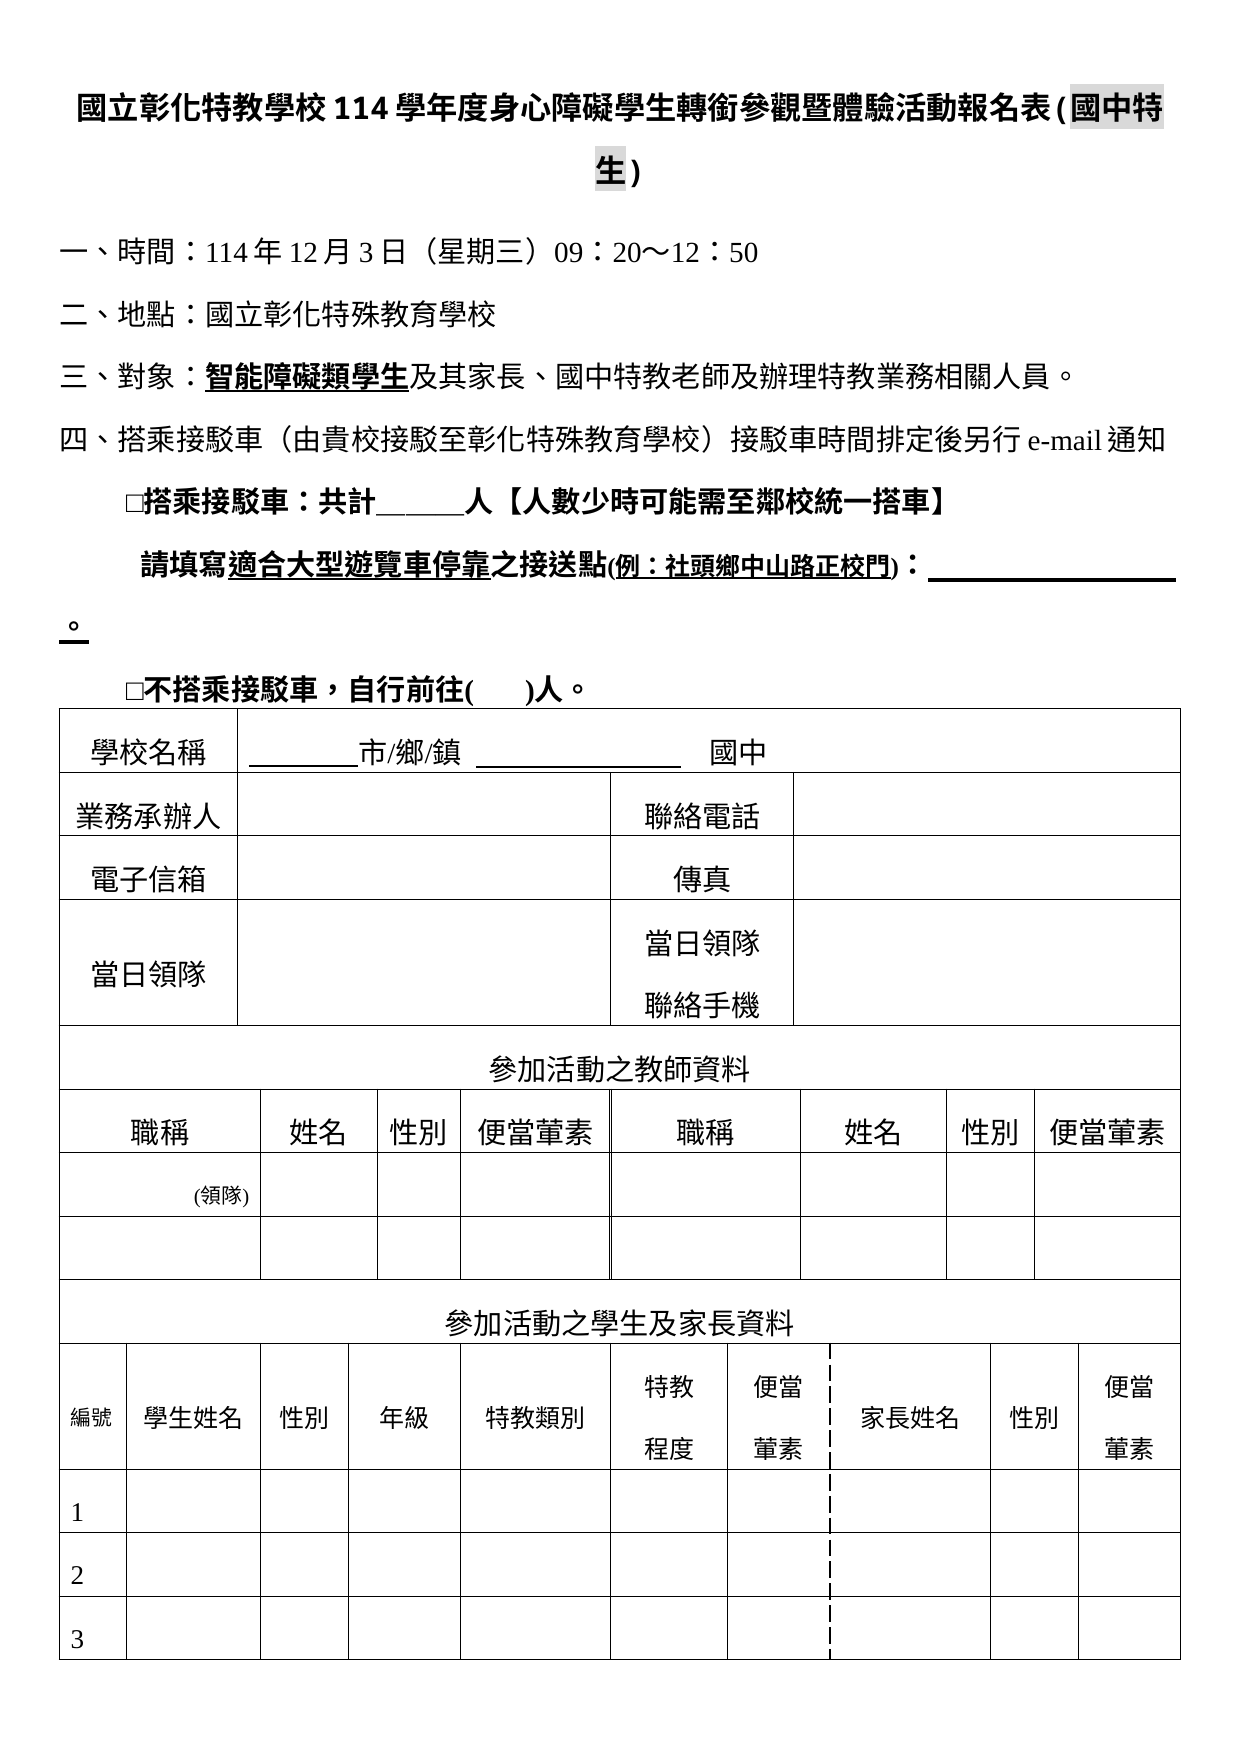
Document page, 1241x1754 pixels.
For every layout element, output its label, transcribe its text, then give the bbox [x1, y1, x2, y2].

table_cell [461, 1153, 609, 1216]
table_cell [127, 1470, 260, 1532]
table_cell 姓名 [801, 1090, 946, 1152]
table_cell [830, 1597, 990, 1659]
table_cell [991, 1597, 1078, 1659]
text 一、時間：114年12月3日（星期三）09：20～12：50 [59, 208, 1181, 271]
table_cell [349, 1533, 460, 1596]
table_cell [378, 1153, 460, 1216]
table_cell 參加活動之學生及家長資料 [60, 1280, 1180, 1343]
table_cell [127, 1533, 260, 1596]
table_cell [991, 1533, 1078, 1596]
table_cell 職稱 [612, 1090, 800, 1152]
table_cell [801, 1153, 946, 1216]
table_cell [261, 1470, 348, 1532]
table_cell [728, 1597, 830, 1659]
text □不搭乘接駁車，自行前往( )人。 [59, 646, 1181, 708]
table_header 學校名稱 [60, 709, 237, 772]
table_cell [1035, 1153, 1180, 1216]
table_cell [238, 836, 610, 899]
table_cell 學生姓名 [127, 1344, 260, 1469]
table_cell 編號 [60, 1344, 126, 1469]
table_cell 便當 葷素 [728, 1344, 830, 1469]
text 國立彰化特教學校114學年度身心障礙學生轉銜參觀暨體驗活動報名表(國中特生) [59, 64, 1181, 189]
table_cell 當日領隊 聯絡手機 [611, 900, 793, 1025]
table_cell [261, 1533, 348, 1596]
table_cell [794, 836, 1180, 899]
table_cell [238, 900, 610, 1025]
text □搭乘接駁車：共計＿＿＿人【人數少時可能需至鄰校統一搭車】 [59, 458, 1181, 521]
table_cell [261, 1217, 377, 1279]
table_cell 便當葷素 [461, 1090, 609, 1152]
table_cell 特教 程度 [611, 1344, 727, 1469]
table_cell [461, 1597, 610, 1659]
table_cell [127, 1597, 260, 1659]
table_cell [611, 1470, 727, 1532]
table_cell [1035, 1217, 1180, 1279]
table_cell [1079, 1533, 1180, 1596]
table_cell [947, 1153, 1034, 1216]
table_cell [378, 1217, 460, 1279]
table_cell 當日領隊 [60, 900, 237, 1025]
table_cell [830, 1533, 990, 1596]
table_cell [612, 1153, 800, 1216]
table_cell 職稱 [60, 1090, 260, 1152]
table_cell [461, 1470, 610, 1532]
table_cell [728, 1470, 830, 1532]
text 請填寫適合大型遊覽車停靠之接送點(例：社頭鄉中山路正校門)： 。 [59, 521, 1181, 646]
table_cell [611, 1533, 727, 1596]
table_cell [611, 1597, 727, 1659]
table_cell [1079, 1470, 1180, 1532]
table_cell [238, 773, 610, 835]
table_cell 姓名 [261, 1090, 377, 1152]
text 二、地點：國立彰化特殊教育學校 [59, 271, 1181, 333]
table_cell 性別 [947, 1090, 1034, 1152]
table_cell (領隊) [60, 1153, 260, 1216]
table_cell [349, 1597, 460, 1659]
table_cell 聯絡電話 [611, 773, 793, 835]
table_cell [794, 773, 1180, 835]
table_cell [261, 1153, 377, 1216]
table_cell [60, 1533, 126, 1596]
table_cell 參加活動之教師資料 [60, 1026, 1180, 1088]
table_cell 業務承辦人 [60, 773, 237, 835]
text 四、搭乘接駁車（由貴校接駁至彰化特殊教育學校）接駁車時間排定後另行e-mail通知 [59, 396, 1181, 458]
table_cell [461, 1217, 609, 1279]
table_cell 傳真 [611, 836, 793, 899]
table_cell 家長姓名 [830, 1344, 990, 1469]
table_cell [728, 1533, 830, 1596]
table_cell [261, 1597, 348, 1659]
table_cell 性別 [991, 1344, 1078, 1469]
table_cell 性別 [378, 1090, 460, 1152]
table_cell [60, 1470, 126, 1532]
table_cell [801, 1217, 946, 1279]
table_cell 便當 葷素 [1079, 1344, 1180, 1469]
text 三、對象：智能障礙類學生及其家長、國中特教老師及辦理特教業務相關人員。 [59, 333, 1181, 396]
table_cell [349, 1470, 460, 1532]
table_cell 特教類別 [461, 1344, 610, 1469]
table_cell [60, 1217, 260, 1279]
table_cell 電子信箱 [60, 836, 237, 899]
table_header 市/鄉/鎮 國中 [238, 709, 1180, 772]
table_cell [461, 1533, 610, 1596]
table_cell [60, 1597, 126, 1659]
table_cell [947, 1217, 1034, 1279]
table_cell 便當葷素 [1035, 1090, 1180, 1152]
table_cell [1079, 1597, 1180, 1659]
table_cell [794, 900, 1180, 1025]
table_cell 性別 [261, 1344, 348, 1469]
table_cell 年級 [349, 1344, 460, 1469]
table_cell [991, 1470, 1078, 1532]
table_cell [830, 1470, 990, 1532]
table_cell [612, 1217, 800, 1279]
